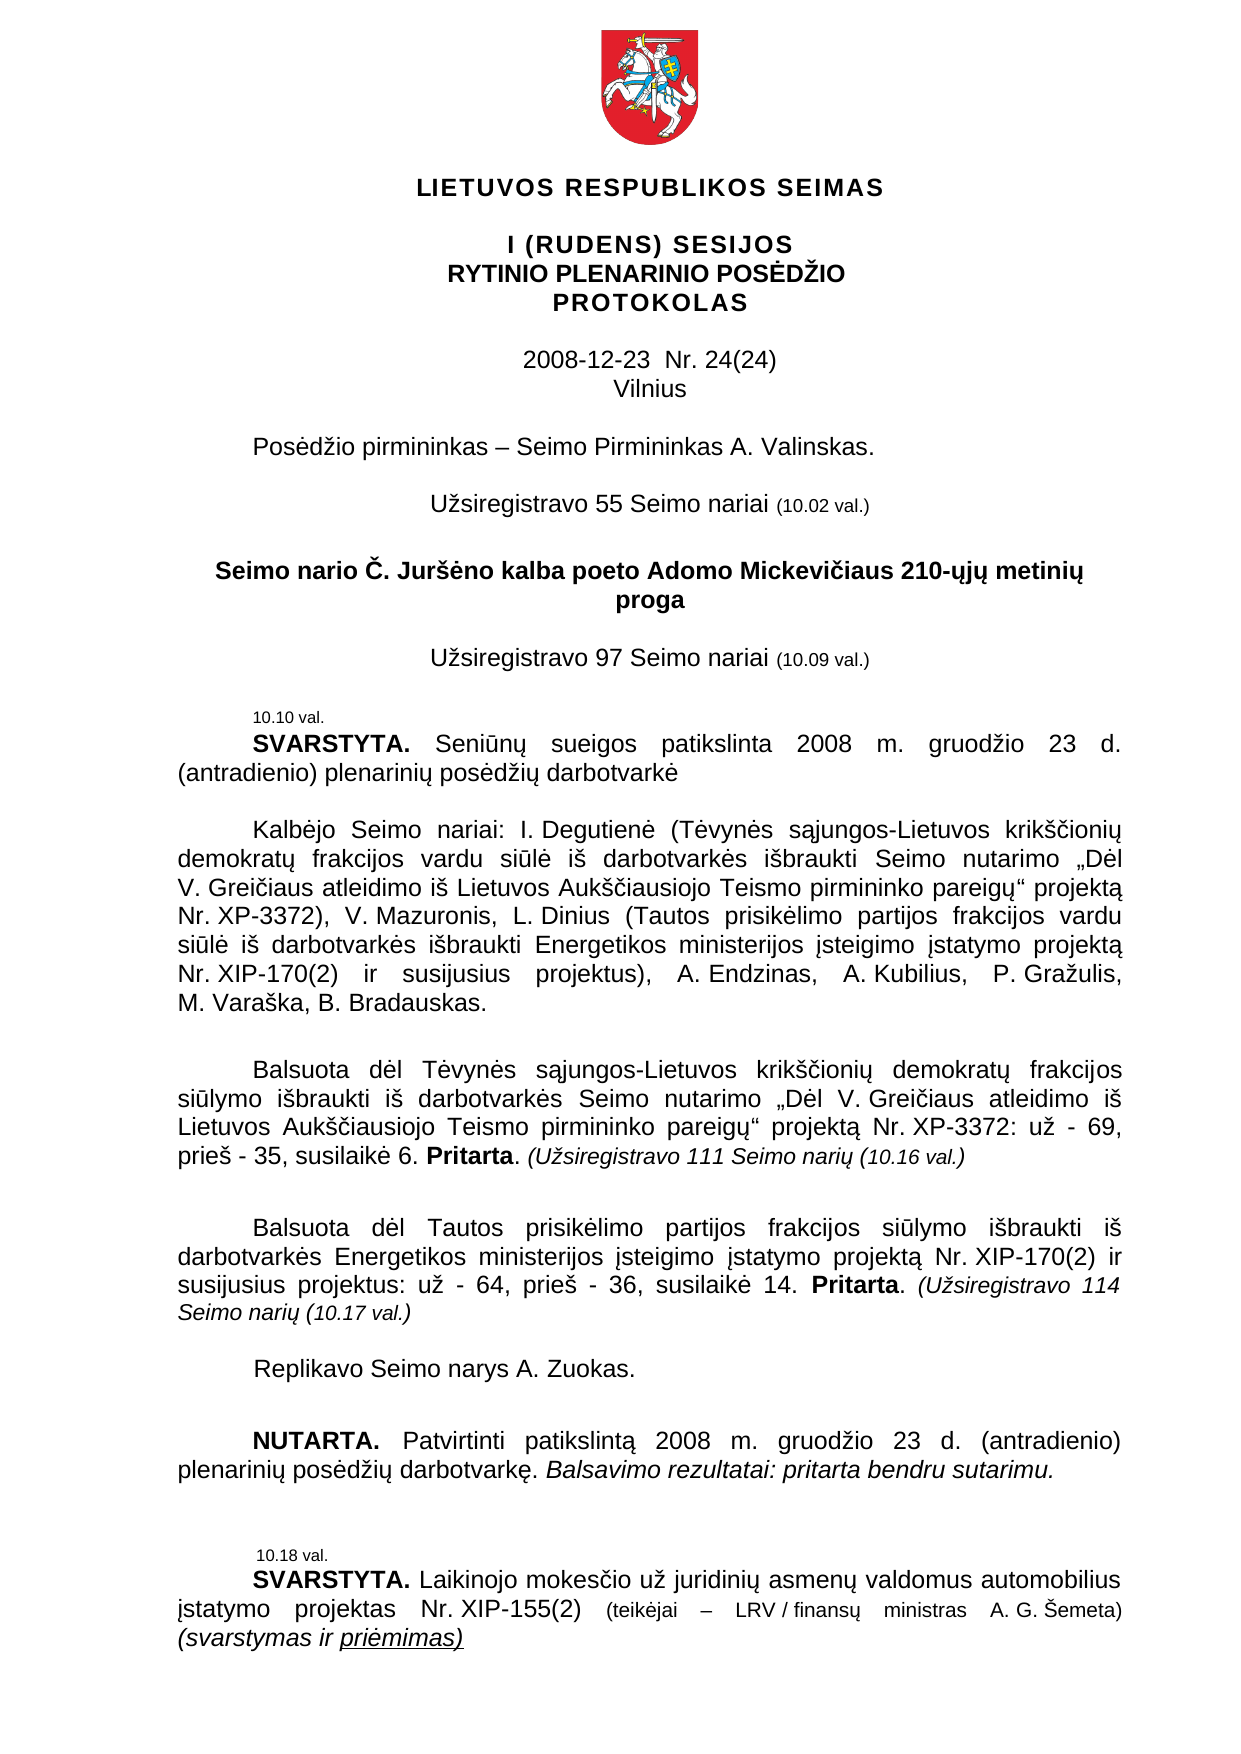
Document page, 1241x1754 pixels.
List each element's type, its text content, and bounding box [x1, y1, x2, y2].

text SVARSTYTA. Seniūnų sueigos patikslinta 2008 m. gruodžio 23 d. (antradienio) plenarinių posėdžių darbotvarkė [177, 729, 1122, 786]
text Kalbėjo Seimo nariai: I. Degutienė (Tėvynės sąjungos-Lietuvos krikščionių demokratų frakcijos vardu siūlė iš darbotvarkės išbraukti Seimo nutarimo „Dėl V. Greičiaus atleidimo iš Lietuvos Aukščiausiojo Teismo pirmininko pareigų“ projektą Nr. XP-3372), V. Mazuronis, L. Dinius (Tautos prisikėlimo partijos frakcijos vardu siūlė iš darbotvarkės išbraukti Energetikos ministerijos įsteigimo įstatymo projektą Nr. XIP-170(2) ir susijusius projektus), A. Endzinas, A. Kubilius, P. Gražulis, M. Varaška, B. Bradauskas. [177, 815, 1122, 1016]
text Balsuota dėl Tautos prisikėlimo partijos frakcijos siūlymo išbraukti iš darbotvarkės Energetikos ministerijos įsteigimo įstatymo projektą Nr. XIP-170(2) ir susijusius projektus: už - 64, prieš - 36, susilaikė 14. Pritarta. (Užsiregistravo 114 Seimo narių (10.17 val.) [177, 1213, 1122, 1326]
text 2008-12-23 Nr. 24(24) [177, 345, 1122, 374]
text Balsuota dėl Tėvynės sąjungos-Lietuvos krikščionių demokratų frakcijos siūlymo išbraukti iš darbotvarkės Seimo nutarimo „Dėl V. Greičiaus atleidimo iš Lietuvos Aukščiausiojo Teismo pirmininko pareigų“ projektą Nr. XP-3372: už - 69, prieš - 35, susilaikė 6. Pritarta. (Užsiregistravo 111 Seimo narių (10.16 val.) [177, 1055, 1122, 1170]
text LIETUVOS RESPUBLIKOS SEIMAS [177, 173, 1122, 202]
text Replikavo Seimo narys A. Zuokas. [177, 1354, 1122, 1383]
text I (RUDENS) SESIJOS [177, 230, 1122, 259]
text Vilnius [177, 374, 1122, 403]
text Užsiregistravo 97 Seimo nariai (10.09 val.) [177, 643, 1122, 671]
text SVARSTYTA. Laikinojo mokesčio už juridinių asmenų valdomus automobilius įstatymo projektas Nr. XIP-155(2) (teikėjai – LRV / finansų ministras A. G. Šemeta) (svarstymas ir priėmimas) [177, 1565, 1122, 1651]
text Posėdžio pirmininkas – Seimo Pirmininkas A. Valinskas. [177, 432, 1122, 460]
text Seimo nario Č. Juršėno kalba poeto Adomo Mickevičiaus 210-ųjų metinių proga [177, 556, 1122, 614]
subtitle RYTINIO PLENARINIO POSĖDŽIO [177, 259, 1122, 288]
text PROTOKOLAS [177, 288, 1122, 317]
text 10.10 val. [177, 700, 1122, 729]
text Užsiregistravo 55 Seimo nariai (10.02 val.) [177, 489, 1122, 518]
text 10.18 val. [177, 1546, 1122, 1565]
text NUTARTA. Patvirtinti patikslintą 2008 m. gruodžio 23 d. (antradienio) plenarinių posėdžių darbotvarkę. Balsavimo rezultatai: pritarta bendru sutarimu. [177, 1426, 1122, 1484]
